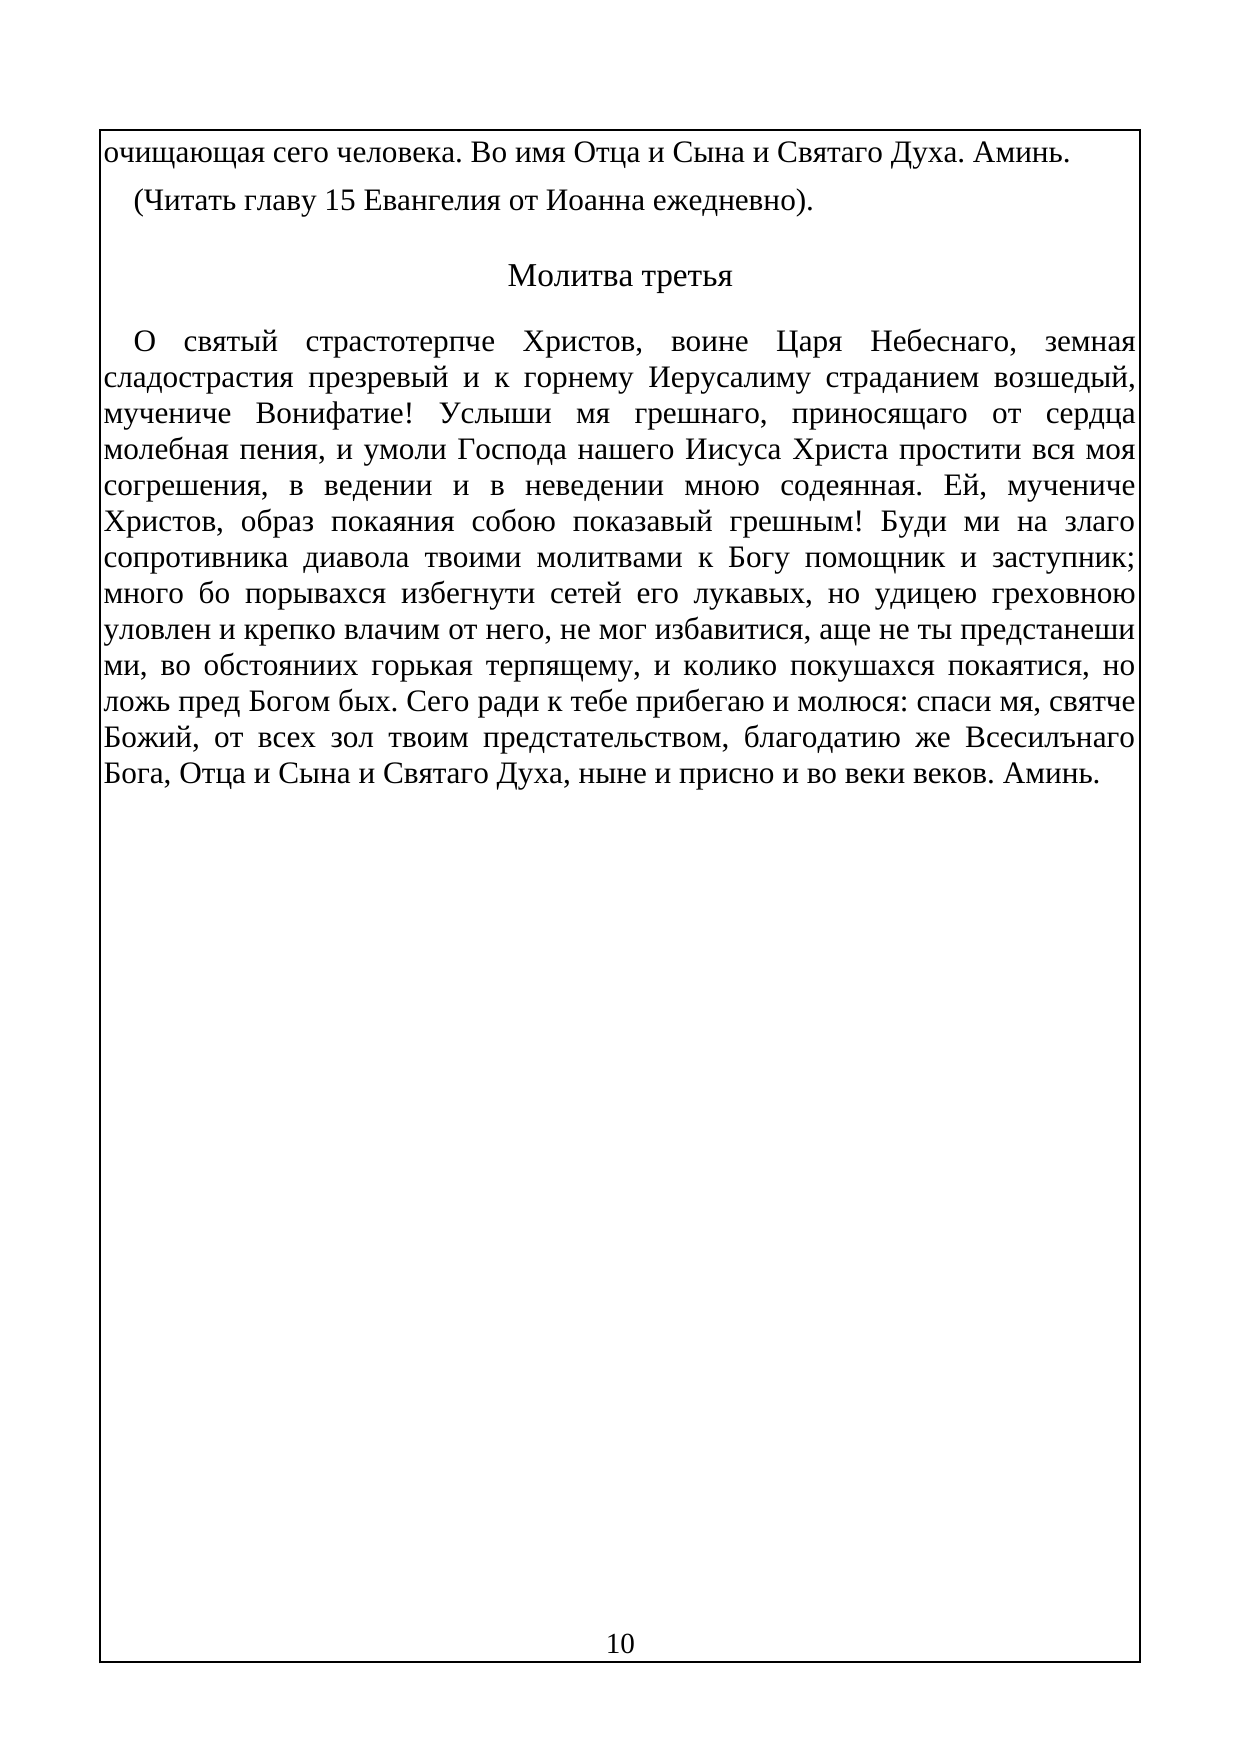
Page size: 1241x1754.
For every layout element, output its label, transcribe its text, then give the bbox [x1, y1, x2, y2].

subtitle Молитва третья [103, 255, 1137, 293]
text очищающая сего человека. Во имя Отца и Сына и Святаго Духа. Аминь. [103, 133, 1137, 169]
text О святый страстотерпче Христов, воине Царя Небеснаго, земная сладострастия презревый и к горнему Иерусалиму страданием возшедый, мучениче Вонифатие! Услыши мя грешнаго, приносящаго от сердца молебная пения, и умоли Господа нашего Иисуса Христа простити вся моя согрешения, в ведении и в неведении мною содеянная. Ей, мучениче Христов, образ покаяния собою показавый грешным! Буди ми на злаго сопротивника диавола твоими молитвами к Богу помощник и заступник; много бо порывахся избегнути сетей его лукавых, но удицею греховною уловлен и крепко влачим от него, не мог избавитися, аще не ты предстанеши ми, во обстояниих горькая терпящему, и колико покушахся покаятися, но ложь пред Богом бых. Сего ради к тебе прибегаю и молюся: спаси мя, святче Божий, от всех зол твоим предстательством, благодатию же Всесилънаго Бога, Отца и Сына и Святаго Духа, ныне и присно и во веки веков. Аминь. [103, 323, 1137, 790]
text (Читать главу 15 Евангелия от Иоанна ежедневно). [103, 181, 1137, 217]
